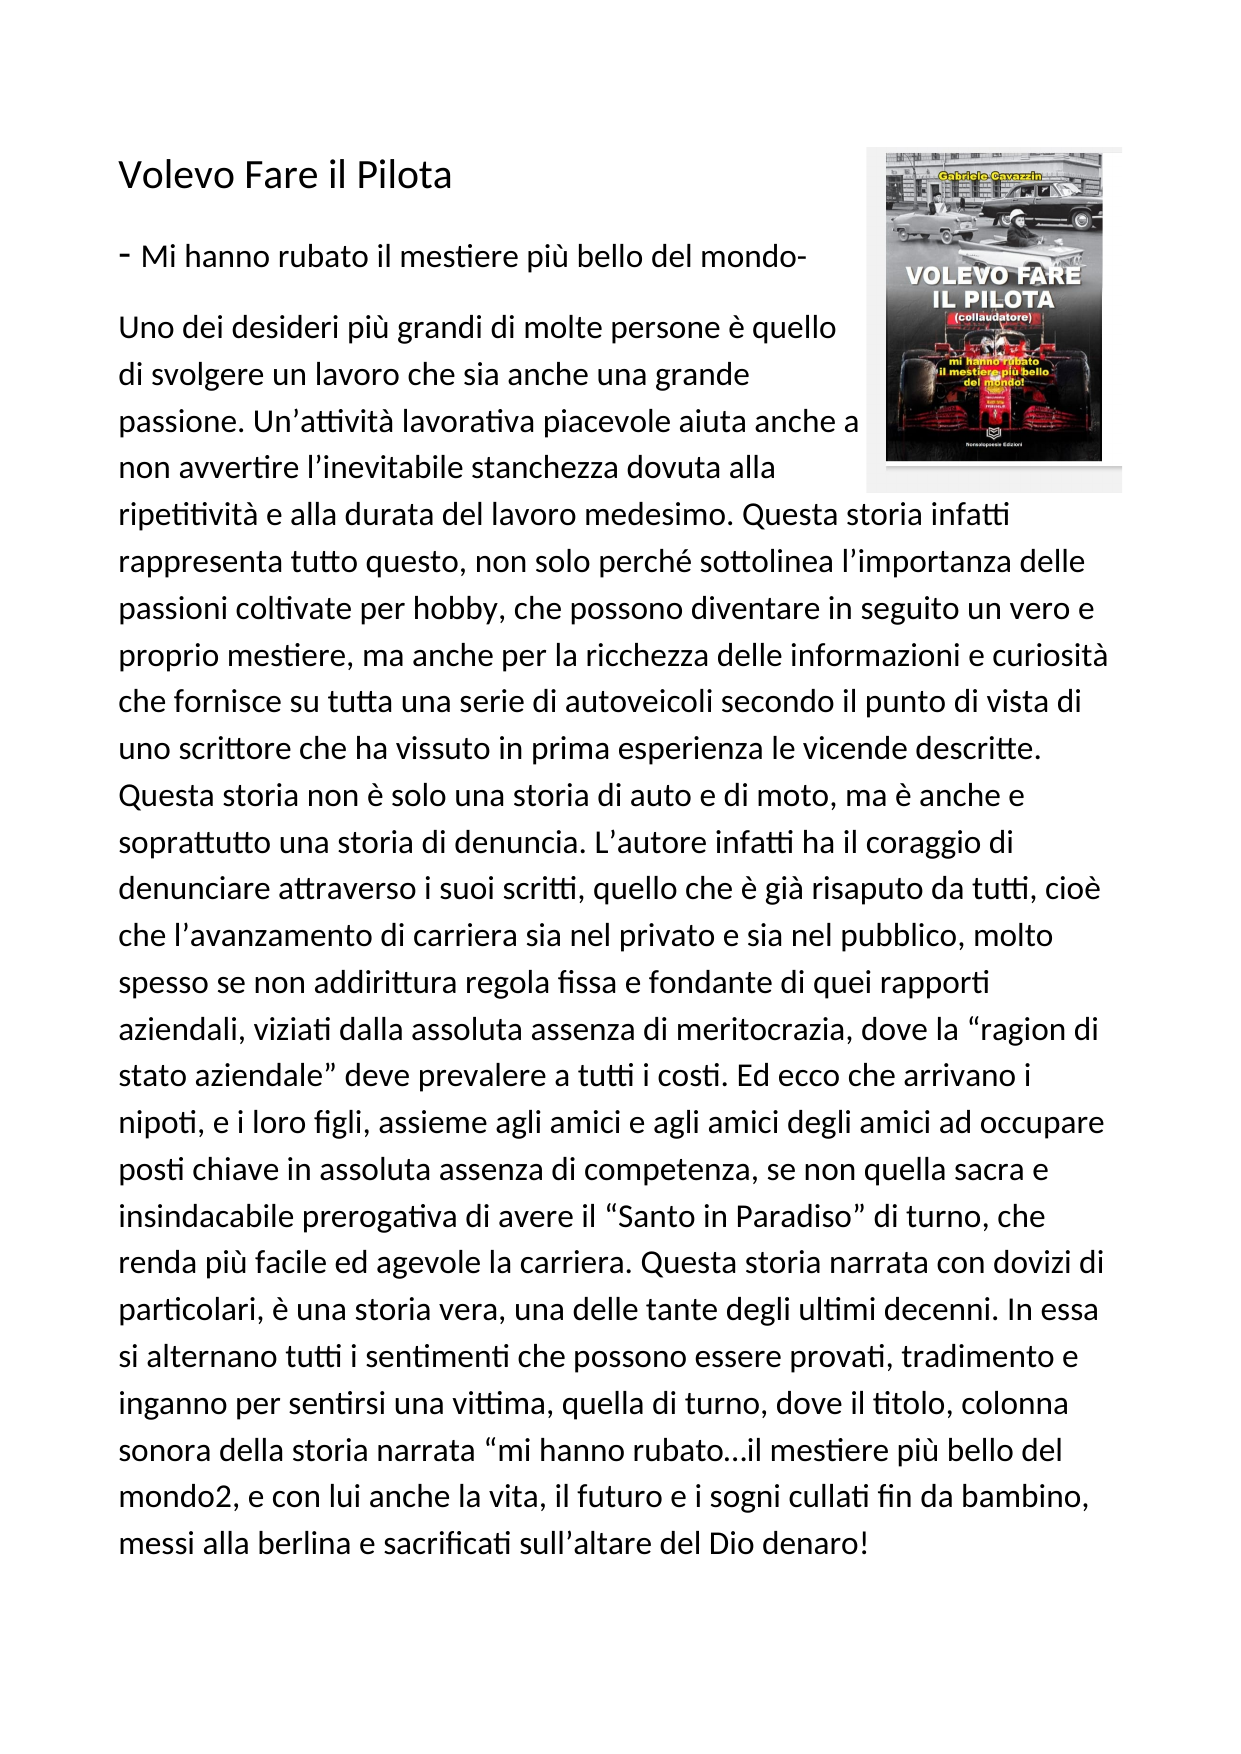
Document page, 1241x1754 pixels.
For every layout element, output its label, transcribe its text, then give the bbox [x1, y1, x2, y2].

text - Mi hanno rubato il mestiere più bello del mondo- [118, 227, 866, 278]
text Volevo Fare il Pilota [118, 148, 866, 198]
text Uno dei desideri più grandi di molte persone è quello di svolgere un lavoro che sia anche una grande passione. Un’attività lavorativa piacevole aiuta anche a non avvertire l’inevitabile stanchezza dovuta alla ripetitività e alla durata del lavoro medesimo. Questa storia infatti rappresenta tutto questo, non solo perché sottolinea l’importanza delle passioni coltivate per hobby, che possono diventare in seguito un vero e proprio mestiere, ma anche per la ricchezza delle informazioni e curiosità che fornisce su tutta una serie di autoveicoli secondo il punto di vista di uno scrittore che ha vissuto in prima esperienza le vicende descritte. Questa storia non è solo una storia di auto e di moto, ma è anche e soprattutto una storia di denuncia. L’autore infatti ha il coraggio di denunciare attraverso i suoi scritti, quello che è già risaputo da tutti, cioè che l’avanzamento di carriera sia nel privato e sia nel pubblico, molto spesso se non addirittura regola fissa e fondante di quei rapporti aziendali, viziati dalla assoluta assenza di meritocrazia, dove la “ragion di stato aziendale” deve prevalere a tutti i costi. Ed ecco che arrivano i nipoti, e i loro figli, assieme agli amici e agli amici degli amici ad occupare posti chiave in assoluta assenza di competenza, se non quella sacra e insindacabile prerogativa di avere il “Santo in Paradiso” di turno, che renda più facile ed agevole la carriera. Questa storia narrata con dovizi di particolari, è una storia vera, una delle tante degli ultimi decenni. In essa si alternano tutti i sentimenti che possono essere provati, tradimento e inganno per sentirsi una vittima, quella di turno, dove il titolo, colonna sonora della storia narrata “mi hanno rubato…il mestiere più bello del mondo2, e con lui anche la vita, il futuro e i sogni cullati fin da bambino, messi alla berlina e sacrificati sull’altare del Dio denaro! [118, 306, 1122, 1563]
